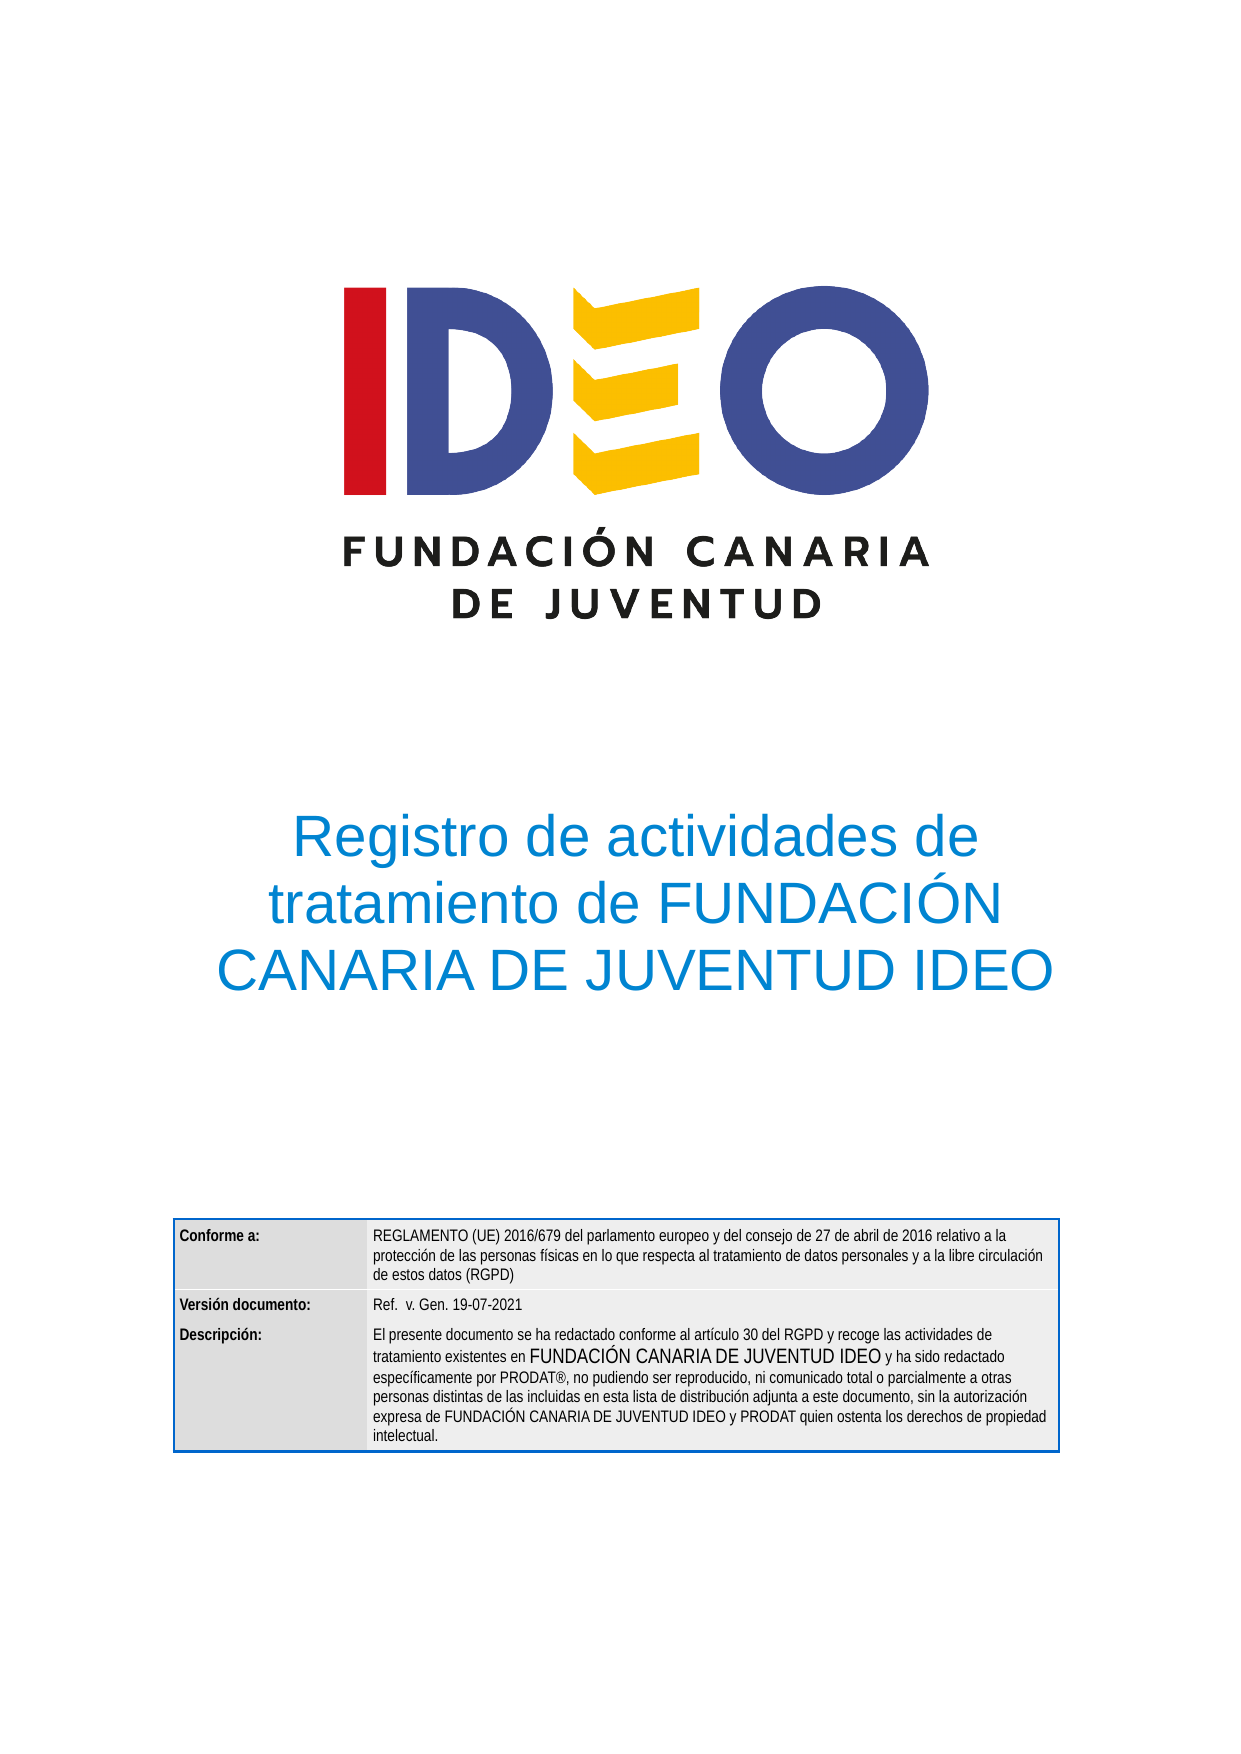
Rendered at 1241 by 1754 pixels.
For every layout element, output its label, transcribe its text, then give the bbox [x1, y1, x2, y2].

table_header Conforme a: [175, 1220, 367, 1289]
table_cell Versión documento: [175, 1290, 367, 1319]
table_cell Descripción: [175, 1319, 367, 1450]
table_cell El presente documento se ha redactado conforme al artículo 30 del RGPD y recoge las actividades de tratamiento existentes en FUNDACIÓN CANARIA DE JUVENTUD IDEO y ha sido redactado específicamente por PRODAT®, no pudiendo ser reproducido, ni comunicado total o parcialmente a otras personas distintas de las incluidas en esta lista de distribución adjunta a este documento, sin la autorización expresa de FUNDACIÓN CANARIA DE JUVENTUD IDEO y PRODAT quien ostenta los derechos de propiedad intelectual. [367, 1319, 1058, 1450]
subtitle Registro de actividades de tratamiento de FUNDACIÓN CANARIA DE JUVENTUD IDEO [172, 801, 1100, 1003]
table_cell Ref. v. Gen. 19-07-2021 [367, 1290, 1058, 1319]
picture [238, 170, 1035, 735]
table_header REGLAMENTO (UE) 2016/679 del parlamento europeo y del consejo de 27 de abril de 2016 relativo a la protección de las personas físicas en lo que respecta al tratamiento de datos personales y a la libre circulación de estos datos (RGPD) [367, 1220, 1058, 1289]
